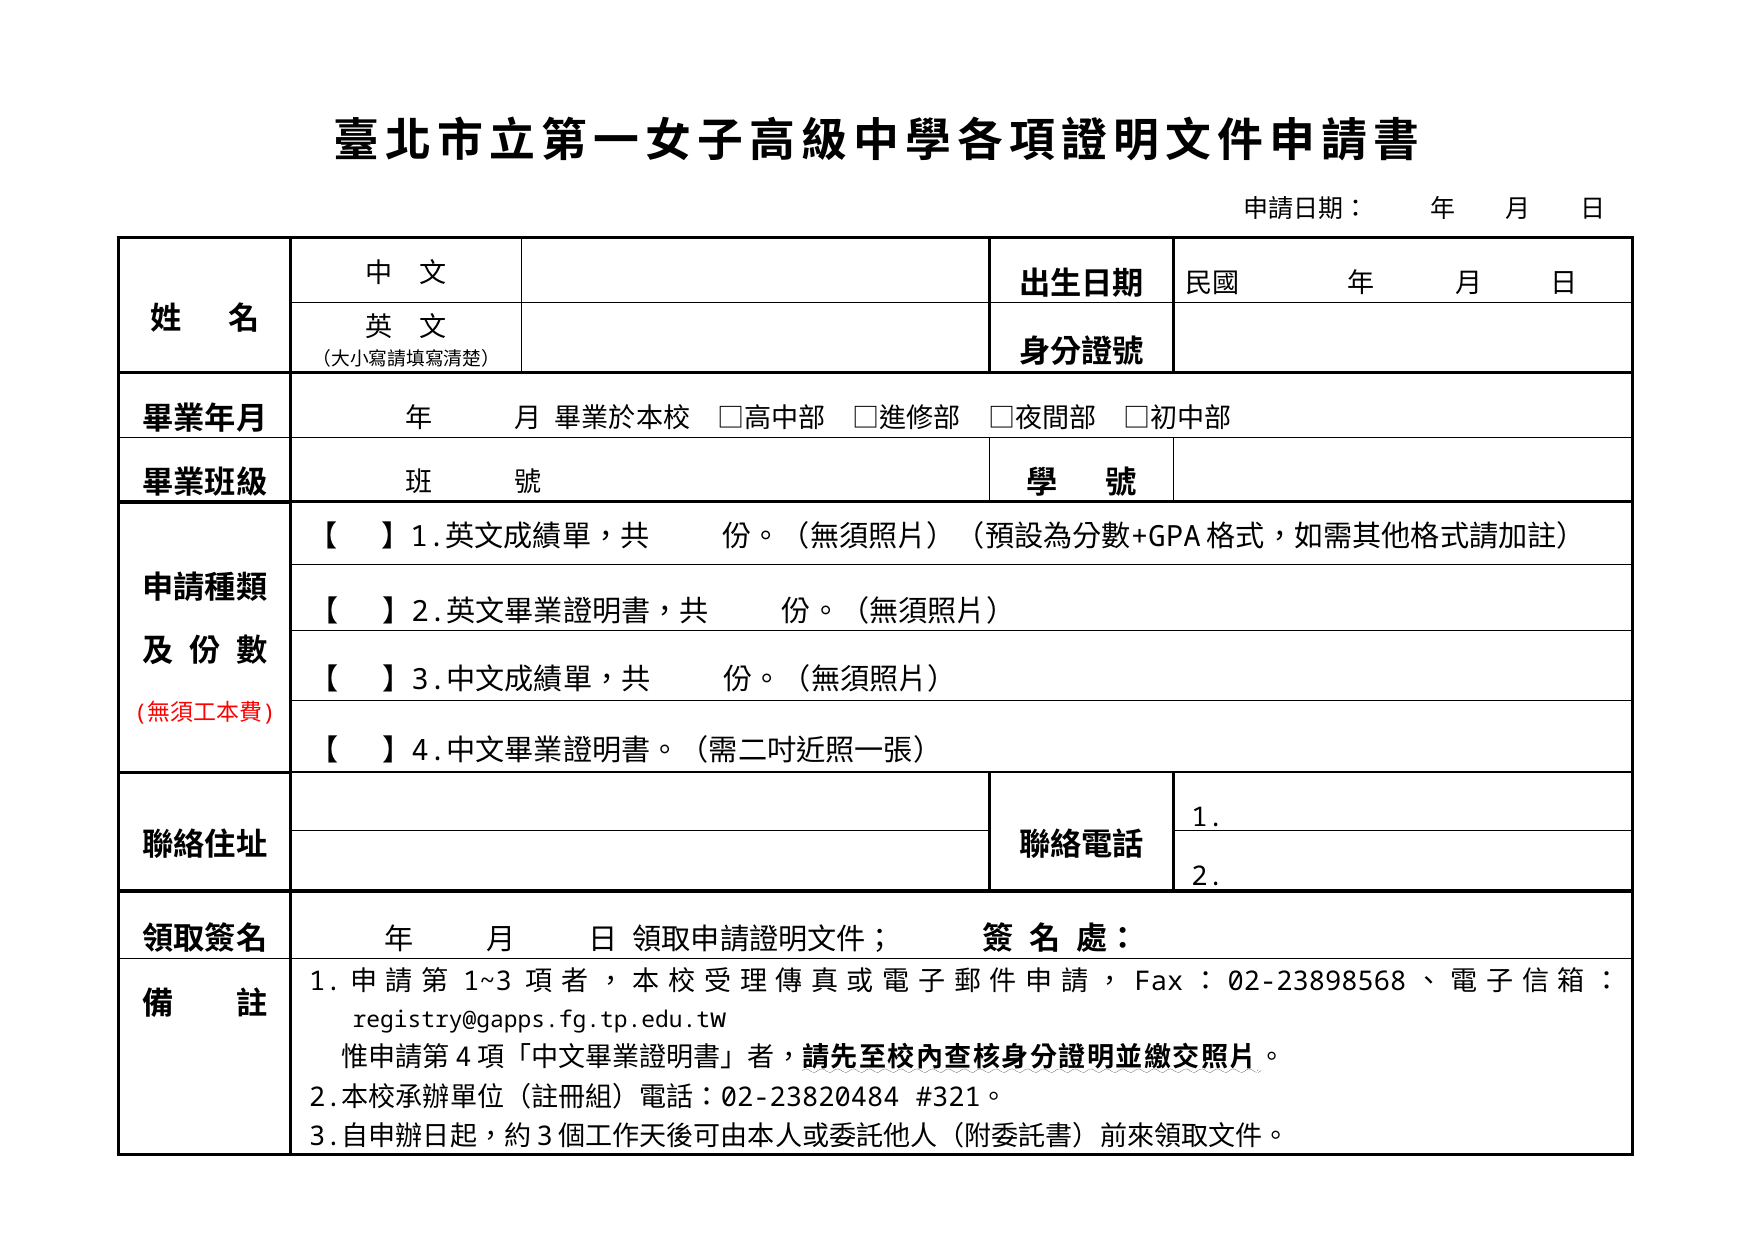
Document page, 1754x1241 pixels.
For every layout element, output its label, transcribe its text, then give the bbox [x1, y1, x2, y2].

table_cell [522, 303, 988, 371]
table_cell 2. [1175, 831, 1631, 889]
table_cell [292, 773, 988, 830]
table_header 中 文 [292, 239, 521, 302]
table_cell 【 】2.英文畢業證明書，共 份。（無須照片） [292, 565, 1631, 629]
table_cell 畢業班級 [120, 438, 289, 500]
table_cell 聯絡電話 [991, 773, 1172, 889]
table_cell 領取簽名 [120, 893, 289, 958]
table_cell 年 月 畢業於本校 □高中部 □進修部 □夜間部 □初中部 [292, 374, 1631, 437]
table_header 出生日期 [991, 239, 1172, 302]
text 臺北市立第一女子高級中學各項證明文件申請書 [118, 63, 1636, 188]
table_header 姓 名 [120, 239, 289, 371]
table_cell 申請種類 及 份 數 (無須工本費) [120, 504, 289, 771]
table_cell 班 號 [292, 438, 989, 500]
table_cell 聯絡住址 [120, 774, 289, 889]
table_cell 畢業年月 [120, 374, 289, 437]
table_cell [1175, 303, 1631, 371]
table_cell 年 月 日 領取申請證明文件； 簽 名 處： [292, 893, 1631, 958]
table_cell 【 】1.英文成績單，共 份。（無須照片）（預設為分數+GPA格式，如需其他格式請加註） [292, 503, 1631, 564]
table_cell 【 】4.中文畢業證明書。（需二吋近照一張） [292, 701, 1631, 771]
table_header 民國 年 月 日 [1175, 239, 1631, 302]
table_cell 【 】3.中文成績單，共 份。（無須照片） [292, 631, 1631, 700]
table_cell [292, 831, 988, 889]
text 申請日期： 年 月 日 [118, 188, 1636, 225]
table_cell 英 文 （大小寫請填寫清楚） [292, 303, 521, 371]
table_cell 1. [1175, 773, 1631, 830]
table_cell 備 註 [120, 959, 289, 1153]
table_header [522, 239, 988, 302]
table_cell 1.申請第1~3項者，本校受理傳真或電子郵件申請，Fax：02-23898568、電子信箱：registry@gapps.fg.tp.edu.tw 惟申請第4項「中文畢業證明書」者，請先至校內查核身分證明並繳交照片。 2.本校承辦單位（註冊組）電話：02-23820484 #321。 3.自申辦日起，約3個工作天後可由本人或委託他人（附委託書）前來領取文件。 [292, 959, 1631, 1153]
table_cell [1174, 438, 1631, 500]
table_cell 學 號 [990, 438, 1173, 500]
table_cell 身分證號 [991, 303, 1172, 371]
